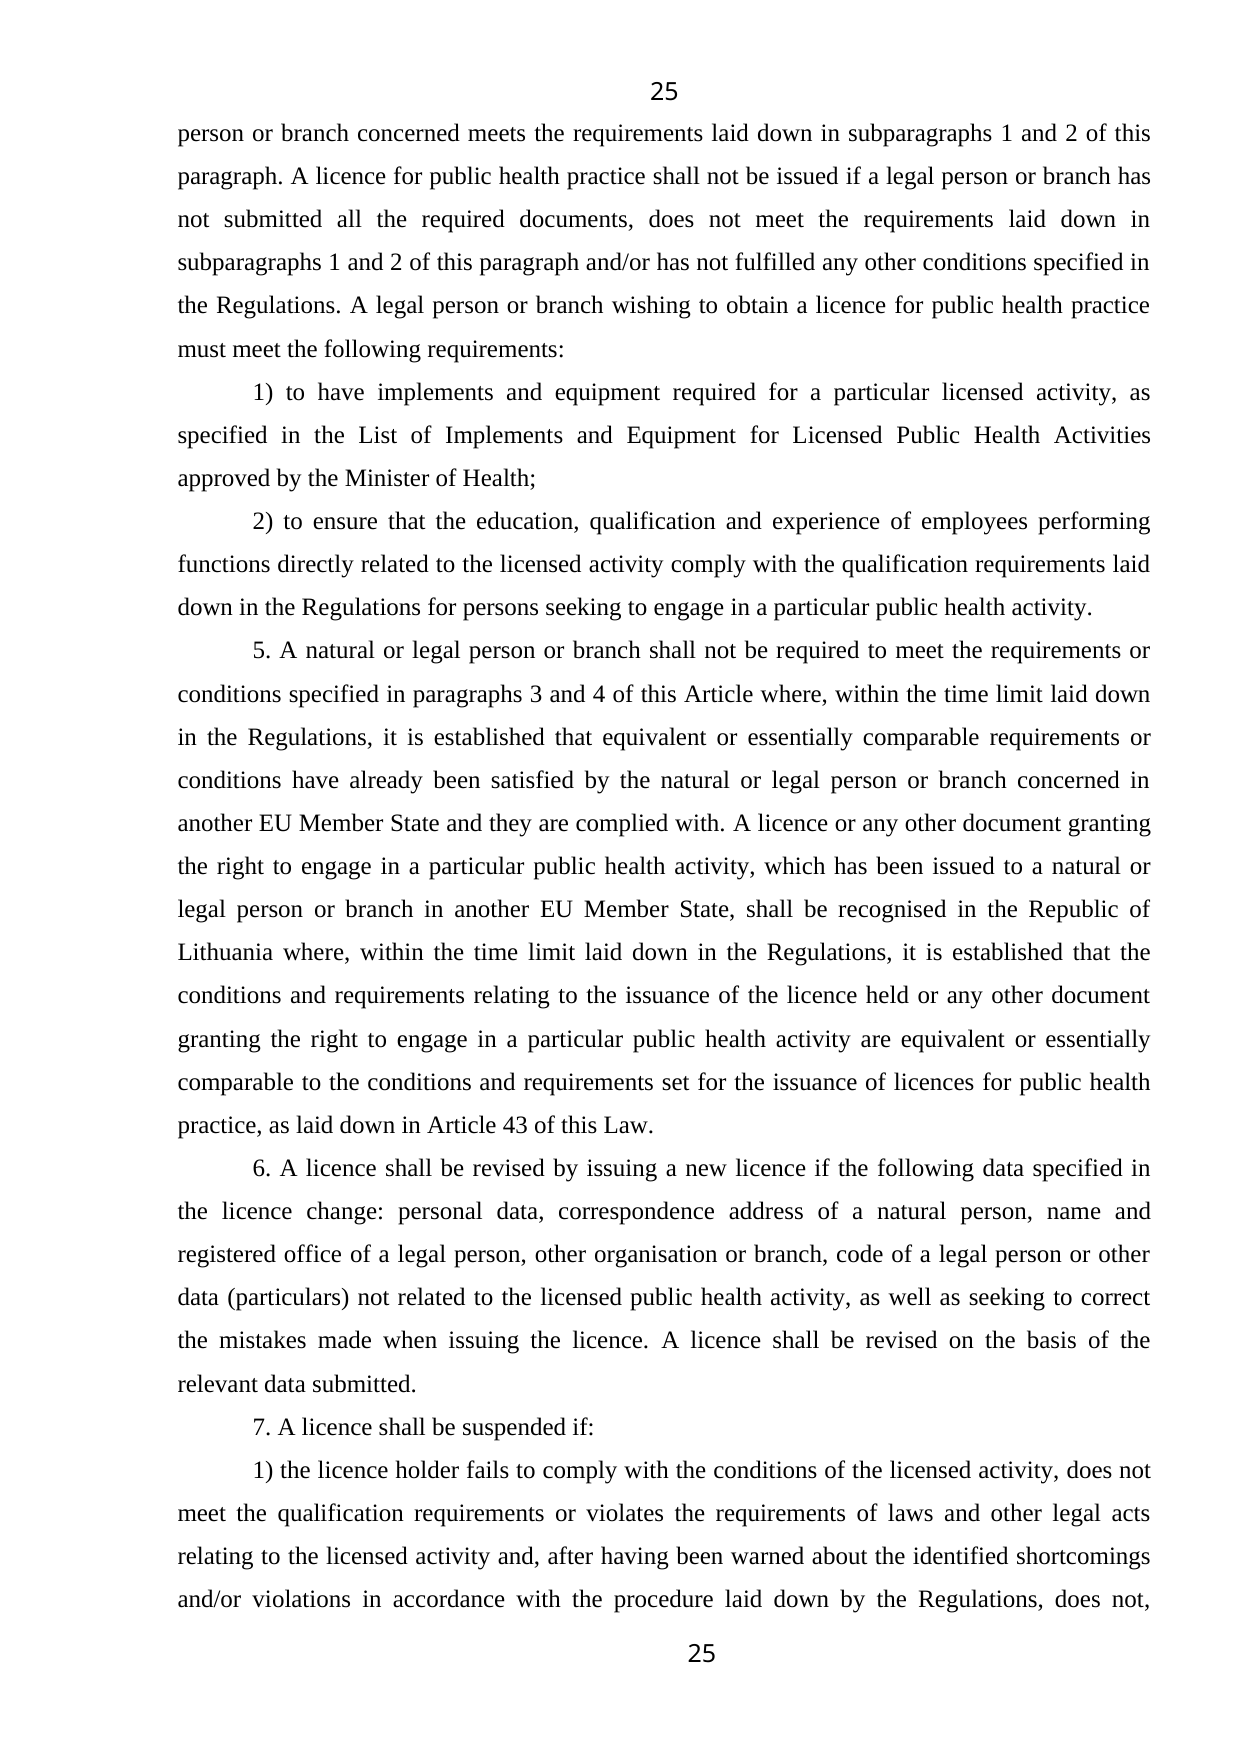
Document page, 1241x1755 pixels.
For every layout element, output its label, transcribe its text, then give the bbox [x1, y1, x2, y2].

text 7. A licence shall be suspended if: [177, 1412, 1152, 1441]
text 1) the licence holder fails to comply with the conditions of the licensed activity, does not meet the qualification requirements or violates the requirements of laws and other legal acts relating to the licensed activity and, after having been warned about the identified shortcomings and/or violations in accordance with the procedure laid down by the Regulations, does not, [177, 1455, 1152, 1613]
text person or branch concerned meets the requirements laid down in subparagraphs 1 and 2 of this paragraph. A licence for public health practice shall not be issued if a legal person or branch has not submitted all the required documents, does not meet the requirements laid down in subparagraphs 1 and 2 of this paragraph and/or has not fulfilled any other conditions specified in the Regulations. A legal person or branch wishing to obtain a licence for public health practice must meet the following requirements: [177, 118, 1152, 362]
text 6. A licence shall be revised by issuing a new licence if the following data specified in the licence change: personal data, correspondence address of a natural person, name and registered office of a legal person, other organisation or branch, code of a legal person or other data (particulars) not related to the licensed public health activity, as well as seeking to correct the mistakes made when issuing the licence. A licence shall be revised on the basis of the relevant data submitted. [177, 1153, 1152, 1397]
text 1) to have implements and equipment required for a particular licensed activity, as specified in the List of Implements and Equipment for Licensed Public Health Activities approved by the Minister of Health; [177, 377, 1152, 492]
text 2) to ensure that the education, qualification and experience of employees performing functions directly related to the licensed activity comply with the qualification requirements laid down in the Regulations for persons seeking to engage in a particular public health activity. [177, 506, 1152, 621]
text 5. A natural or legal person or branch shall not be required to meet the requirements or conditions specified in paragraphs 3 and 4 of this Article where, within the time limit laid down in the Regulations, it is established that equivalent or essentially comparable requirements or conditions have already been satisfied by the natural or legal person or branch concerned in another EU Member State and they are complied with. A licence or any other document granting the right to engage in a particular public health activity, which has been issued to a natural or legal person or branch in another EU Member State, shall be recognised in the Republic of Lithuania where, within the time limit laid down in the Regulations, it is established that the conditions and requirements relating to the issuance of the licence held or any other document granting the right to engage in a particular public health activity are equivalent or essentially comparable to the conditions and requirements set for the issuance of licences for public health practice, as laid down in Article 43 of this Law. [177, 636, 1152, 1139]
